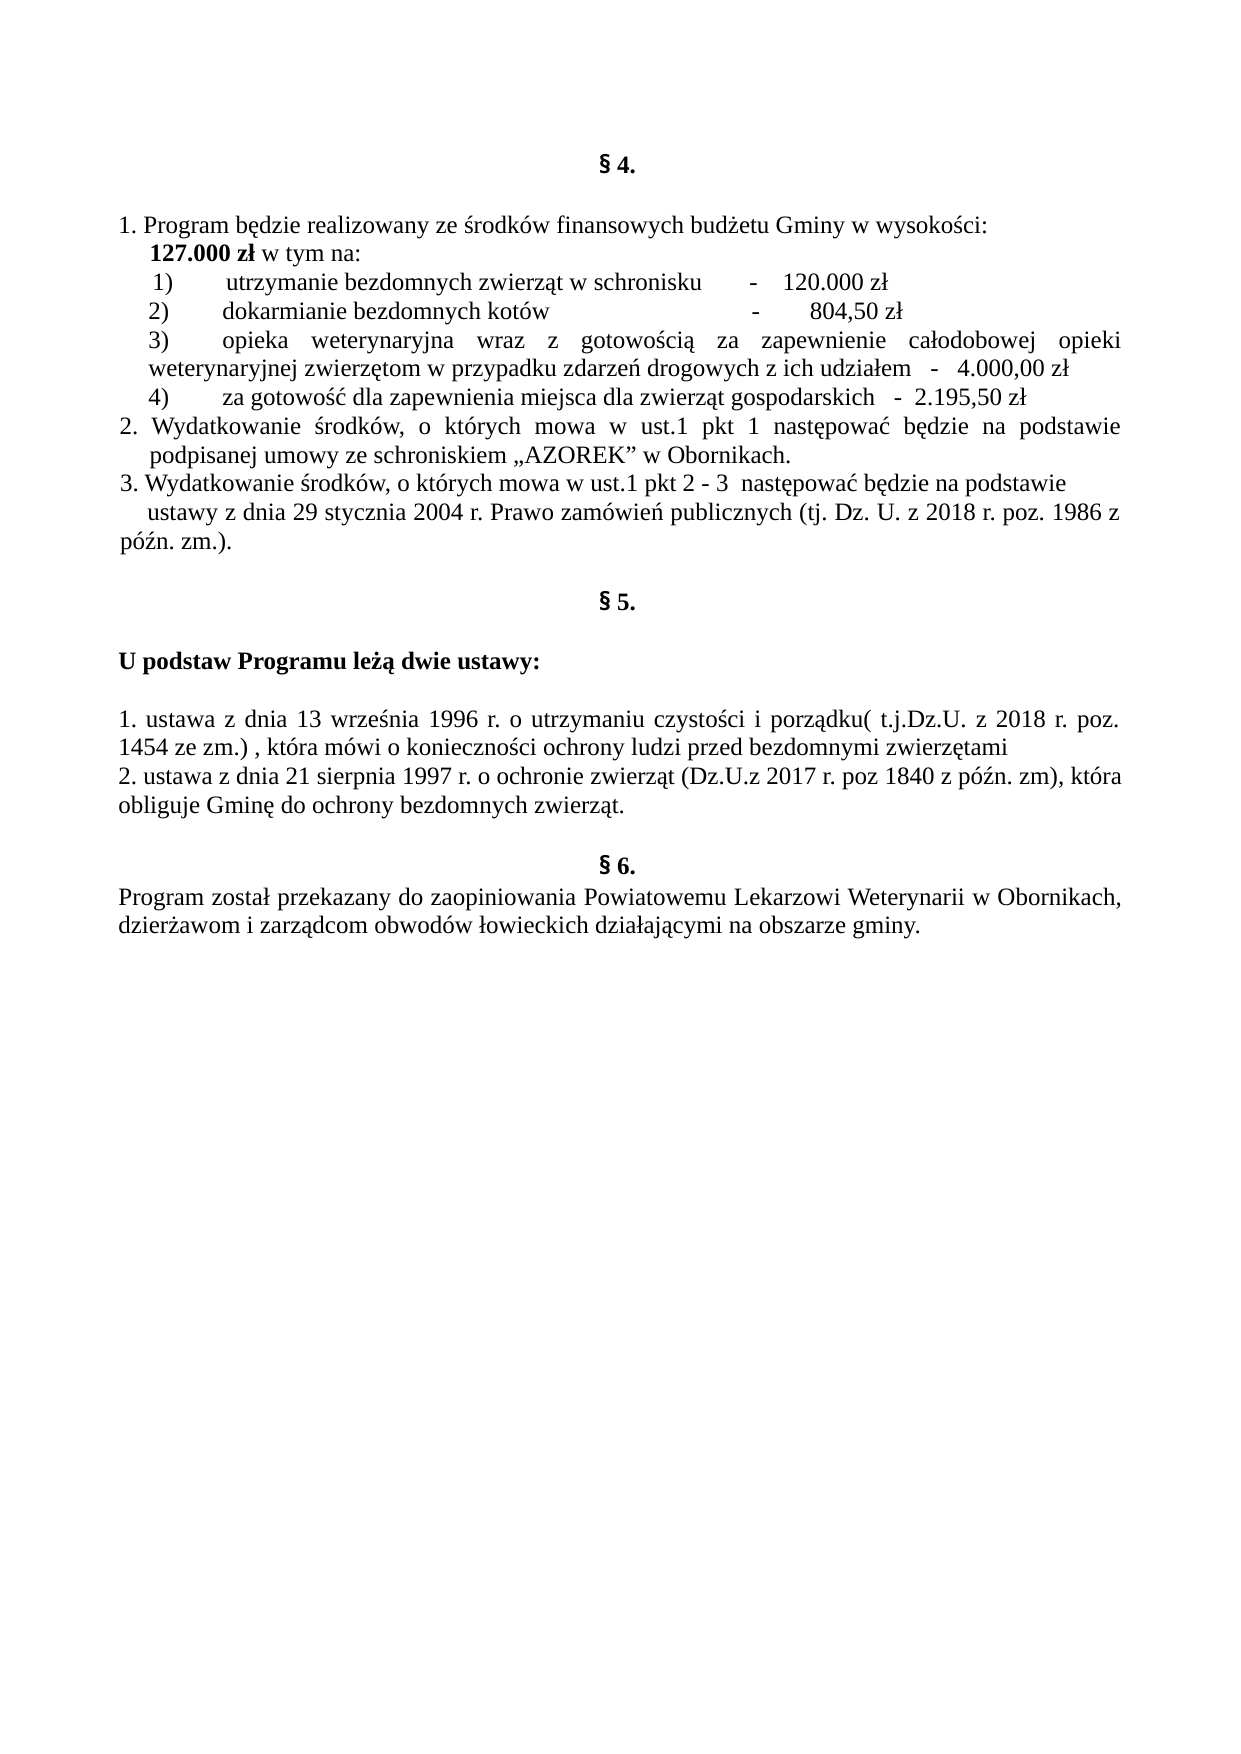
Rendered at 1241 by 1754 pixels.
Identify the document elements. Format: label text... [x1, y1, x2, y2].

text 2. Wydatkowanie środków, o których mowa w ust.1 pkt 1 następować będzie na podstawie podpisanej umowy ze schroniskiem „AZOREK” w Obornikach. [119, 411, 1122, 468]
text 1. Program będzie realizowany ze środków finansowych budżetu Gminy w wysokości: [118, 210, 1122, 238]
text § 4. [118, 147, 1122, 181]
text Program został przekazany do zaopiniowania Powiatowemu Lekarzowi Weterynarii w Obornikach, dzierżawom i zarządcom obwodów łowieckich działającymi na obszarze gminy. [118, 882, 1122, 939]
text 4) za gotowość dla zapewnienia miejsca dla zwierząt gospodarskich - 2.195,50 zł [148, 382, 1122, 411]
list 3. Wydatkowanie środków, o których mowa w ust.1 pkt 2 - 3 następować będzie na podstawie [120, 468, 1122, 497]
text § 5. [118, 583, 1122, 617]
text 1. ustawa z dnia 13 września 1996 r. o utrzymaniu czystości i porządku( t.j.Dz.U. z 2018 r. poz. 1454 ze zm.) , która mówi o konieczności ochrony ludzi przed bezdomnymi zwierzętami [118, 704, 1122, 761]
text 127.000 zł w tym na: [118, 238, 1122, 267]
list ustawy z dnia 29 stycznia 2004 r. Prawo zamówień publicznych (tj. Dz. U. z 2018 r. poz. 1986 z późn. zm.). [120, 497, 1122, 555]
text 2. ustawa z dnia 21 sierpnia 1997 r. o ochronie zwierząt (Dz.U.z 2017 r. poz 1840 z późn. zm), która obliguje Gminę do ochrony bezdomnych zwierząt. [118, 761, 1122, 819]
text 1) utrzymanie bezdomnych zwierząt w schronisku - 120.000 zł [152, 267, 1122, 296]
text 3) opieka weterynaryjna wraz z gotowością za zapewnienie całodobowej opieki weterynaryjnej zwierzętom w przypadku zdarzeń drogowych z ich udziałem - 4.000,00 zł [148, 325, 1122, 382]
text 2) dokarmianie bezdomnych kotów - 804,50 zł [148, 296, 1122, 325]
text § 6. [118, 847, 1122, 882]
text U podstaw Programu leżą dwie ustawy: [118, 646, 1122, 675]
